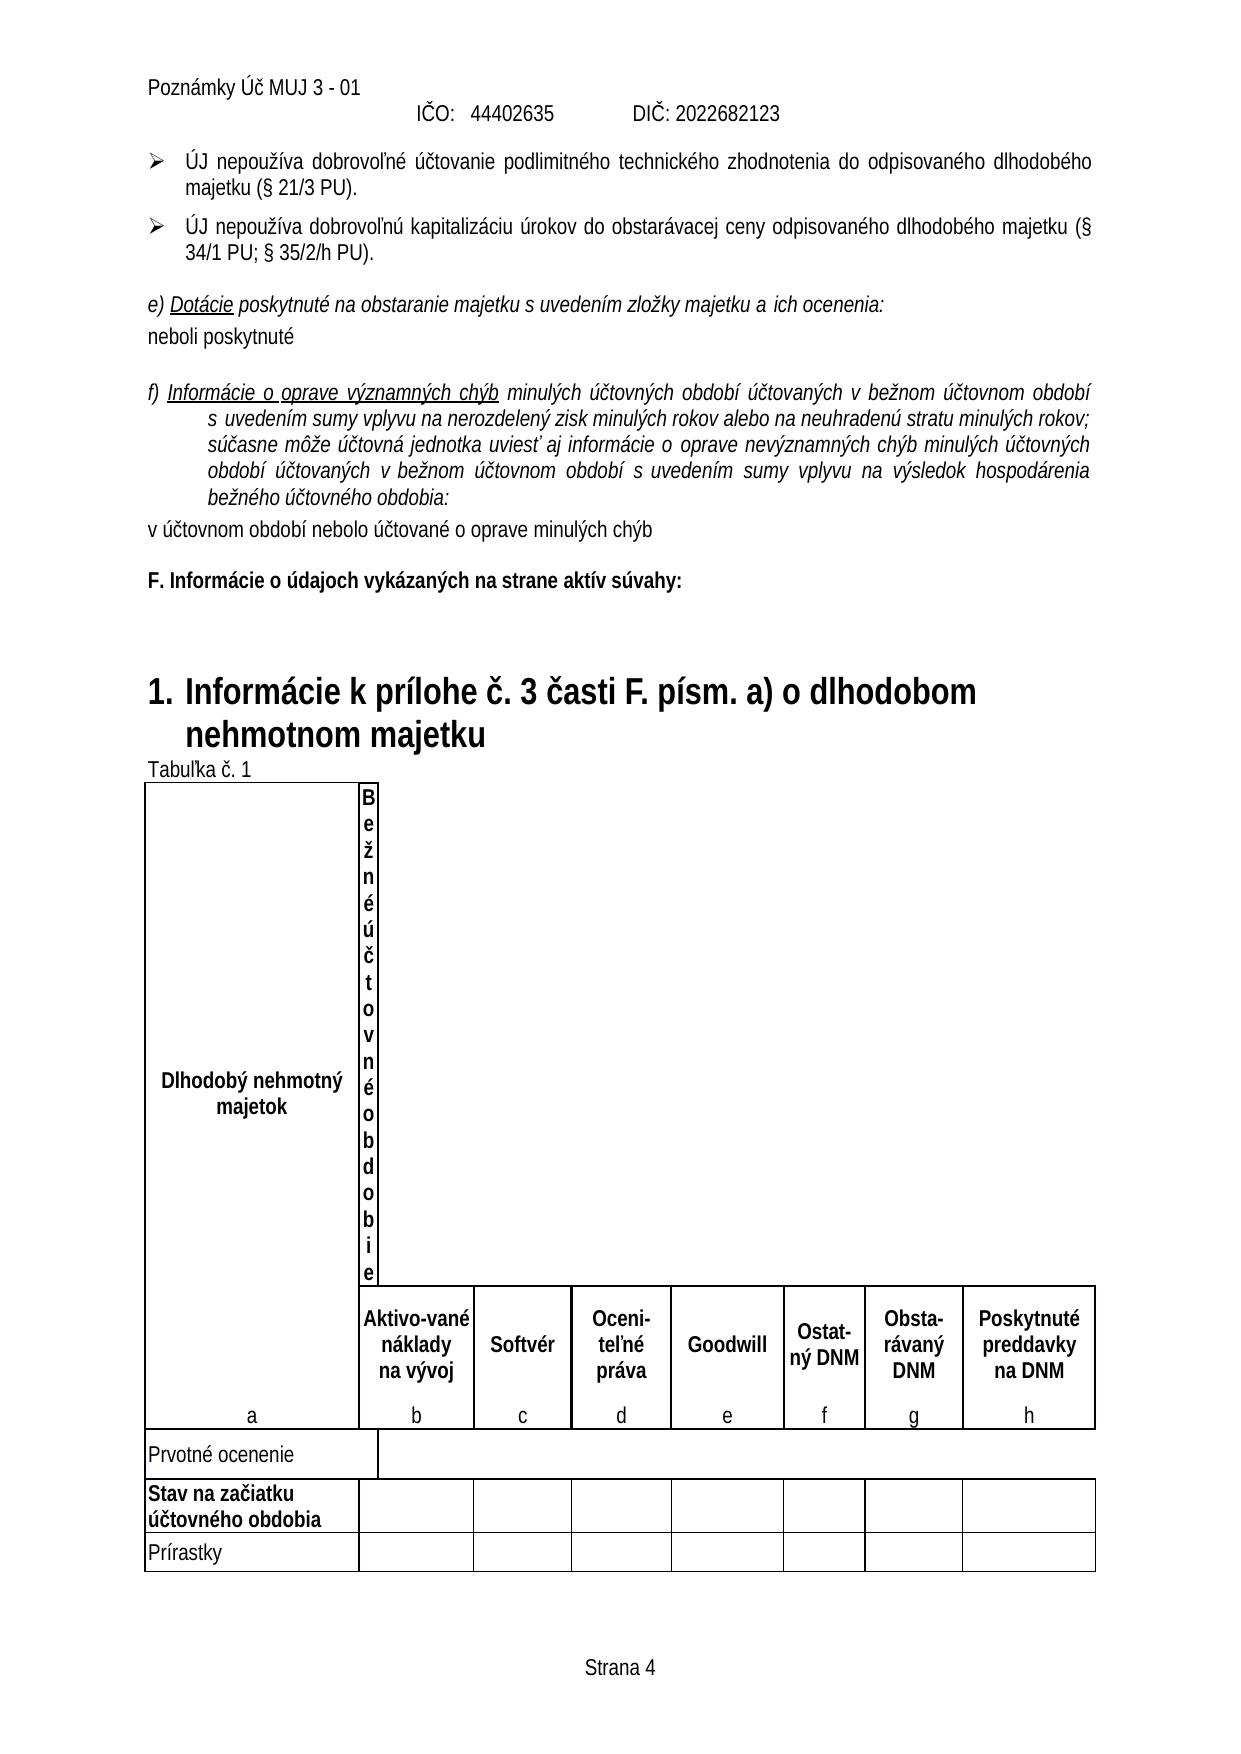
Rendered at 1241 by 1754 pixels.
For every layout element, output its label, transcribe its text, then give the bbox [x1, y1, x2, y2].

table_cell [572, 1533, 671, 1571]
table_cell Obsta- rávaný DNM [866, 1287, 962, 1402]
table_cell e [672, 1402, 783, 1428]
table_cell c [475, 1402, 570, 1428]
table_cell g [866, 1402, 962, 1428]
table_cell Goodwill [672, 1287, 783, 1402]
table_cell [474, 1533, 571, 1571]
table_cell h [964, 1402, 1094, 1428]
table_cell f [785, 1402, 864, 1428]
list ÚJ nepoužíva dobrovoľné účtovanie podlimitného technického zhodnotenia do odpisovaného dlhodobého majetku (§ 21/3 PU). [148, 148, 1092, 200]
table_cell d [573, 1402, 670, 1428]
table_cell [360, 1533, 473, 1571]
table_cell [672, 1480, 783, 1532]
table_cell Oceni-teľné práva [573, 1287, 670, 1402]
table_cell Softvér [475, 1287, 570, 1402]
text v účtovnom období nebolo účtované o oprave minulých chýb [148, 516, 1141, 543]
table_header Dlhodobý nehmotný majetok [146, 783, 358, 1402]
table_header [379, 782, 1095, 1285]
table_cell [379, 1430, 1095, 1477]
table_cell b [360, 1402, 473, 1428]
table_cell [963, 1533, 1095, 1571]
table_cell Prvotné ocenenie [146, 1430, 377, 1477]
table_header Bežné účtovné obdobie [360, 784, 377, 1285]
table_cell [963, 1480, 1095, 1532]
title Informácie k prílohe č. 3 časti F. písm. a) o dlhodobom nehmotnom majetku [148, 669, 1092, 756]
table_cell [474, 1480, 571, 1532]
table_cell [360, 1480, 473, 1532]
table_cell [866, 1533, 962, 1571]
list ÚJ nepoužíva dobrovoľnú kapitalizáciu úrokov do obstarávacej ceny odpisovaného dlhodobého majetku (§ 34/1 PU; § 35/2/h PU). [148, 213, 1092, 266]
table_cell Ostat-ný DNM [785, 1287, 864, 1402]
table_cell a [146, 1402, 358, 1428]
table_cell [572, 1480, 671, 1532]
table_cell [784, 1480, 864, 1532]
table_cell [672, 1533, 783, 1571]
text F. Informácie o údajoch vykázaných na strane aktív súvahy: [148, 567, 1141, 594]
table_cell Poskytnuté preddavky na DNM [964, 1287, 1094, 1402]
table_cell Aktivo-vané náklady na vývoj [360, 1287, 473, 1402]
table_cell Prírastky [146, 1533, 358, 1571]
table_cell [784, 1533, 864, 1571]
subtitle e) Dotácie poskytnuté na obstaranie majetku s uvedením zložky majetku a ich ocenenia: [148, 291, 1092, 317]
subtitle f) Informácie o oprave významných chýb minulých účtovných období účtovaných v bežnom účtovnom období s uvedením sumy vplyvu na nerozdelený zisk minulých rokov alebo na neuhradenú stratu minulých rokov; súčasne môže účtovná jednotka uviesť aj informácie o oprave nevýznamných chýb minulých účtovných období účtovaných v bežnom účtovnom období s uvedením sumy vplyvu na výsledok hospodárenia bežného účtovného obdobia: [148, 378, 1092, 510]
table_cell [866, 1480, 962, 1532]
text Tabuľka č. 1 [148, 756, 1092, 782]
table_cell Stav na začiatku účtovného obdobia [146, 1480, 358, 1532]
text neboli poskytnuté [148, 323, 1141, 349]
